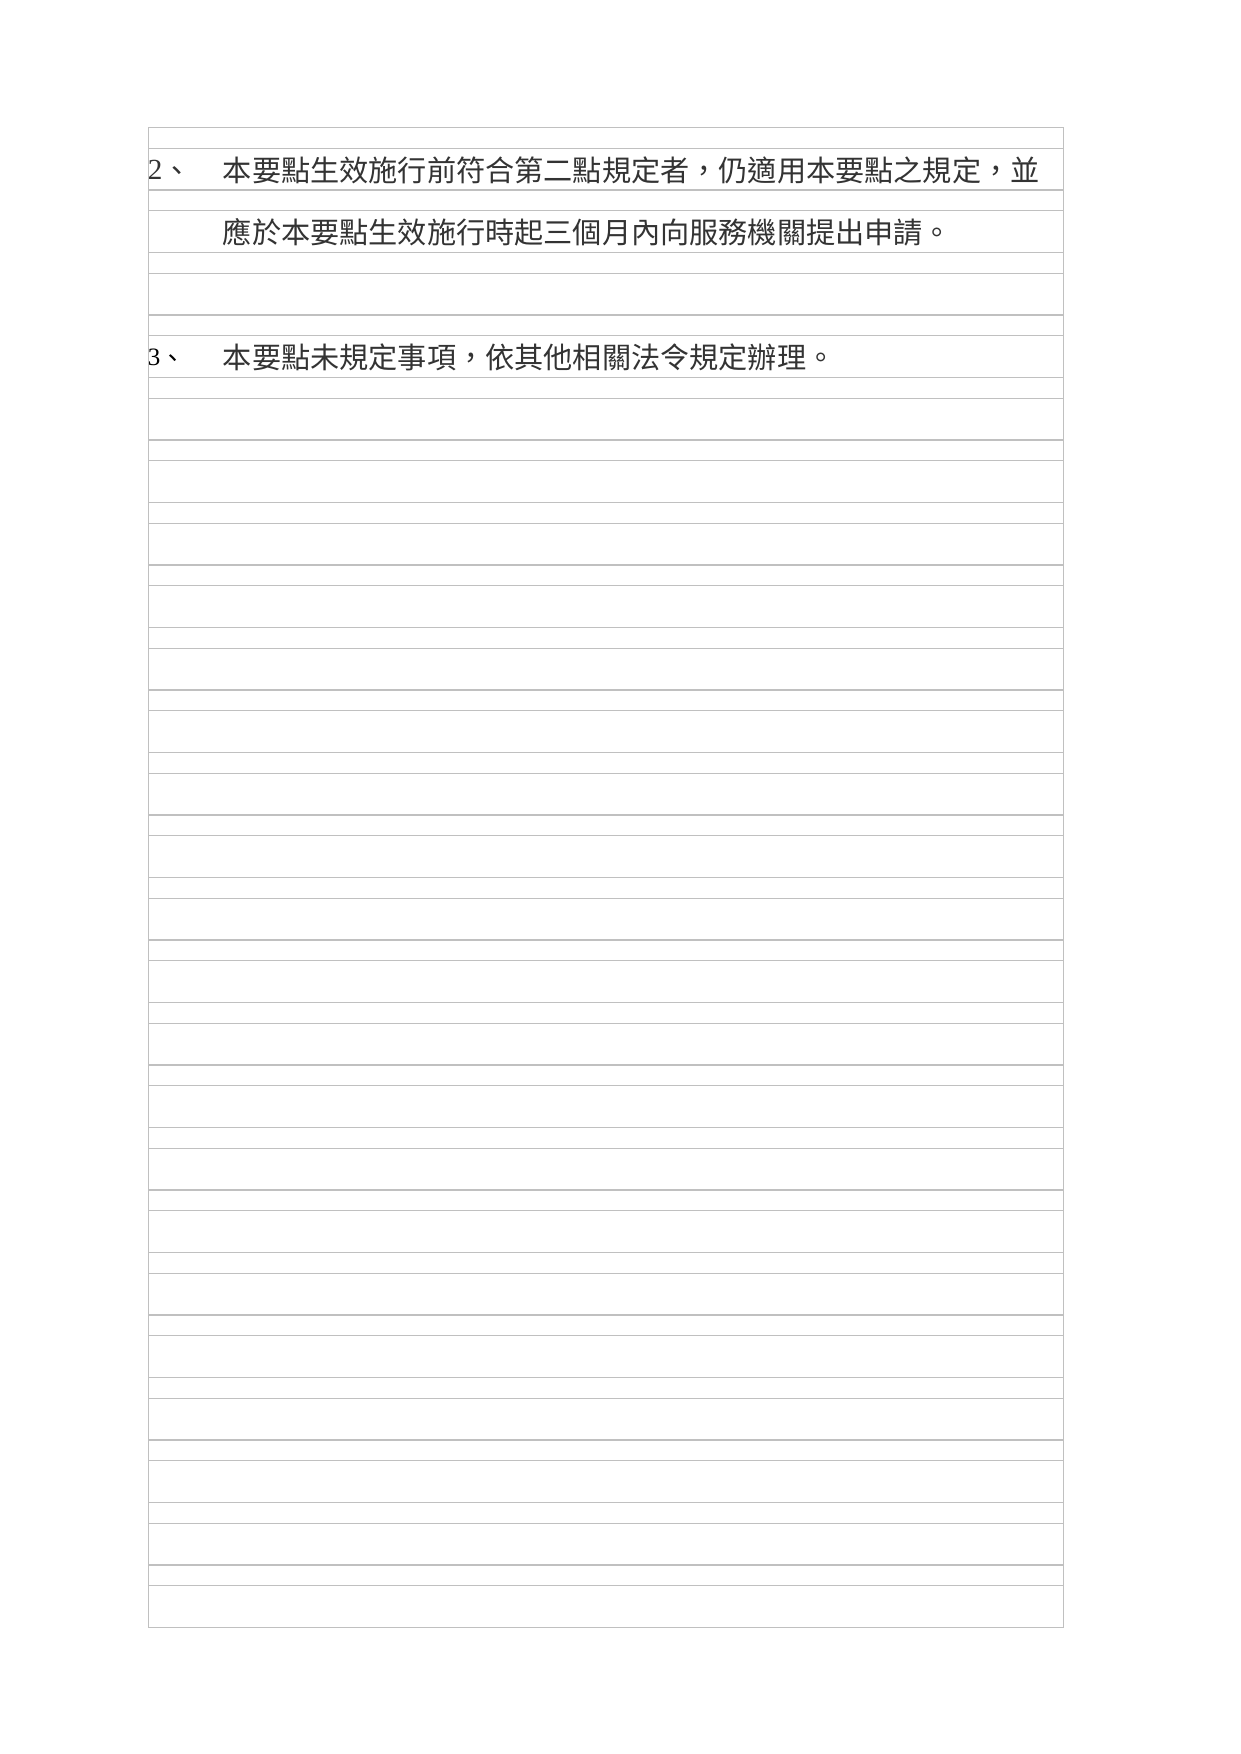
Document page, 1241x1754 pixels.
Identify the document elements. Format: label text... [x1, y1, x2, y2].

list [149, 128, 1063, 148]
list [149, 191, 1063, 210]
list 本要點生效施行前符合第二點規定者，仍適用本要點之規定，並 [149, 149, 1063, 189]
list [149, 316, 1063, 335]
list 應於本要點生效施行時起三個月內向服務機關提出申請。 [149, 211, 1063, 252]
list 本要點未規定事項，依其他相關法令規定辦理。 [149, 336, 1063, 377]
